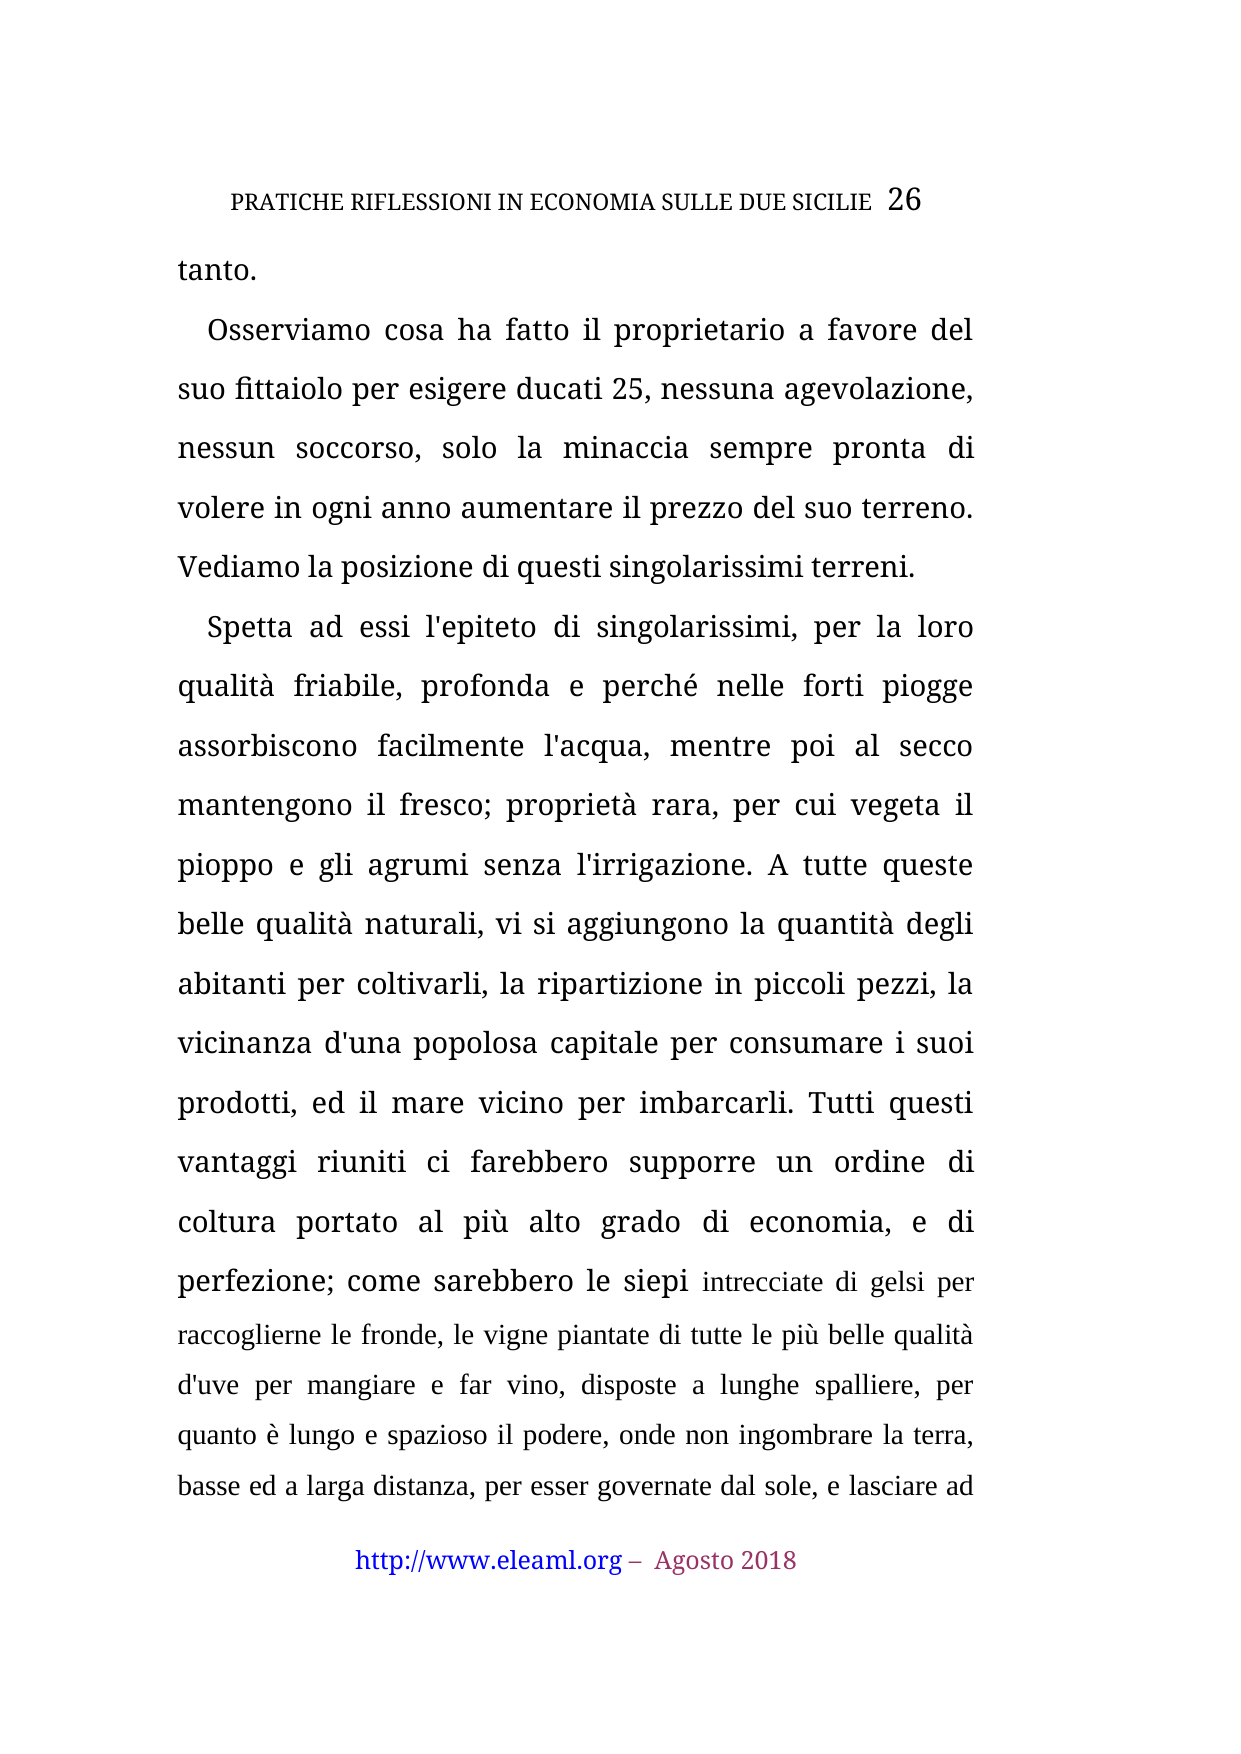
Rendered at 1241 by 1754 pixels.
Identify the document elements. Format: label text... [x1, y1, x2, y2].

text tanto. [177, 249, 974, 289]
text Osserviamo cosa ha fatto il proprietario a favore del suo fittaiolo per esigere ducati 25, nessuna agevolazione, nessun soccorso, solo la minaccia sempre pronta di volere in ogni anno aumentare il prezzo del suo terreno. Vediamo la posizione di questi singolarissimi terreni. [177, 309, 974, 586]
text Spetta ad essi l'epiteto di singolarissimi, per la loro qualità friabile, profonda e perché nelle forti piogge assorbiscono facilmente l'acqua, mentre poi al secco mantengono il fresco; proprietà rara, per cui vegeta il pioppo e gli agrumi senza l'irrigazione. A tutte queste belle qualità naturali, vi si aggiungono la quantità degli abitanti per coltivarli, la ripartizione in piccoli pezzi, la vicinanza d'una popolosa capitale per consumare i suoi prodotti, ed il mare vicino per imbarcarli. Tutti questi vantaggi riuniti ci farebbero supporre un ordine di coltura portato al più alto grado di economia, e di perfezione; come sarebbero le siepi intrecciate di gelsi per raccoglierne le fronde, le vigne piantate di tutte le più belle qualità d'uve per mangiare e far vino, disposte a lunghe spalliere, per quanto è lungo e spazioso il podere, onde non ingombrare la terra, basse ed a larga distanza, per esser governate dal sole, e lasciare ad [177, 606, 974, 1501]
